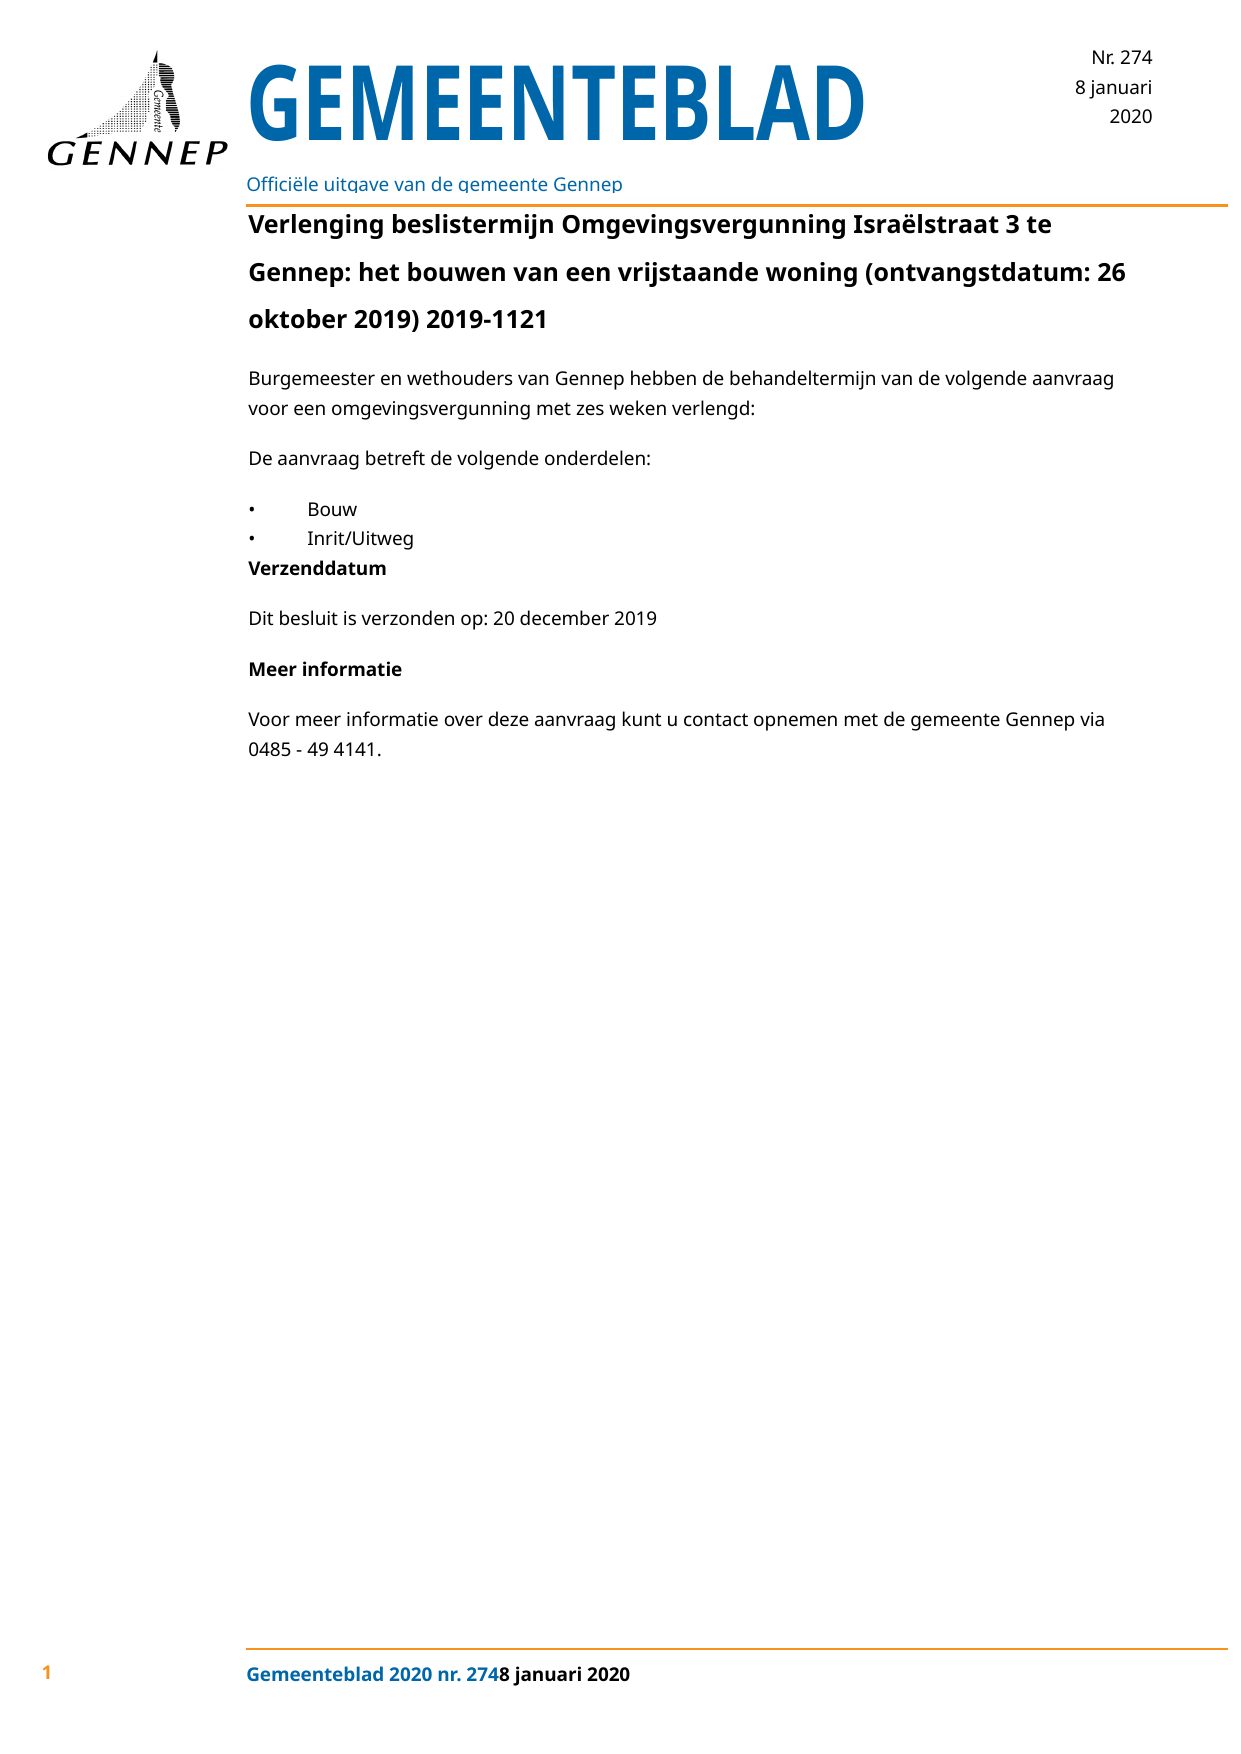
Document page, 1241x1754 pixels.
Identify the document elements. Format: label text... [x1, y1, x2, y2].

text Verzenddatum [248, 555, 1152, 581]
list Inrit/Uitweg [248, 526, 1152, 551]
list Bouw [248, 496, 1152, 522]
text Verlenging beslistermijn Omgevingsvergunning Israëlstraat 3 te Gennep: het bouwen van een vrijstaande woning (ontvangstdatum: 26 oktober 2019) 2019-1121 [248, 207, 1152, 336]
text Meer informatie [248, 656, 1152, 682]
text Voor meer informatie over deze aanvraag kunt u contact opnemen met de gemeente Gennep via 0485 - 49 4141. [248, 706, 1152, 762]
text De aanvraag betreft de volgende onderdelen: [248, 446, 1152, 471]
text Burgemeester en wethouders van Gennep hebben de behandeltermijn van de volgende aanvraag voor een omgevingsvergunning met zes weken verlengd: [248, 366, 1152, 421]
text Dit besluit is verzonden op: 20 december 2019 [248, 606, 1152, 631]
picture [41, 47, 231, 172]
